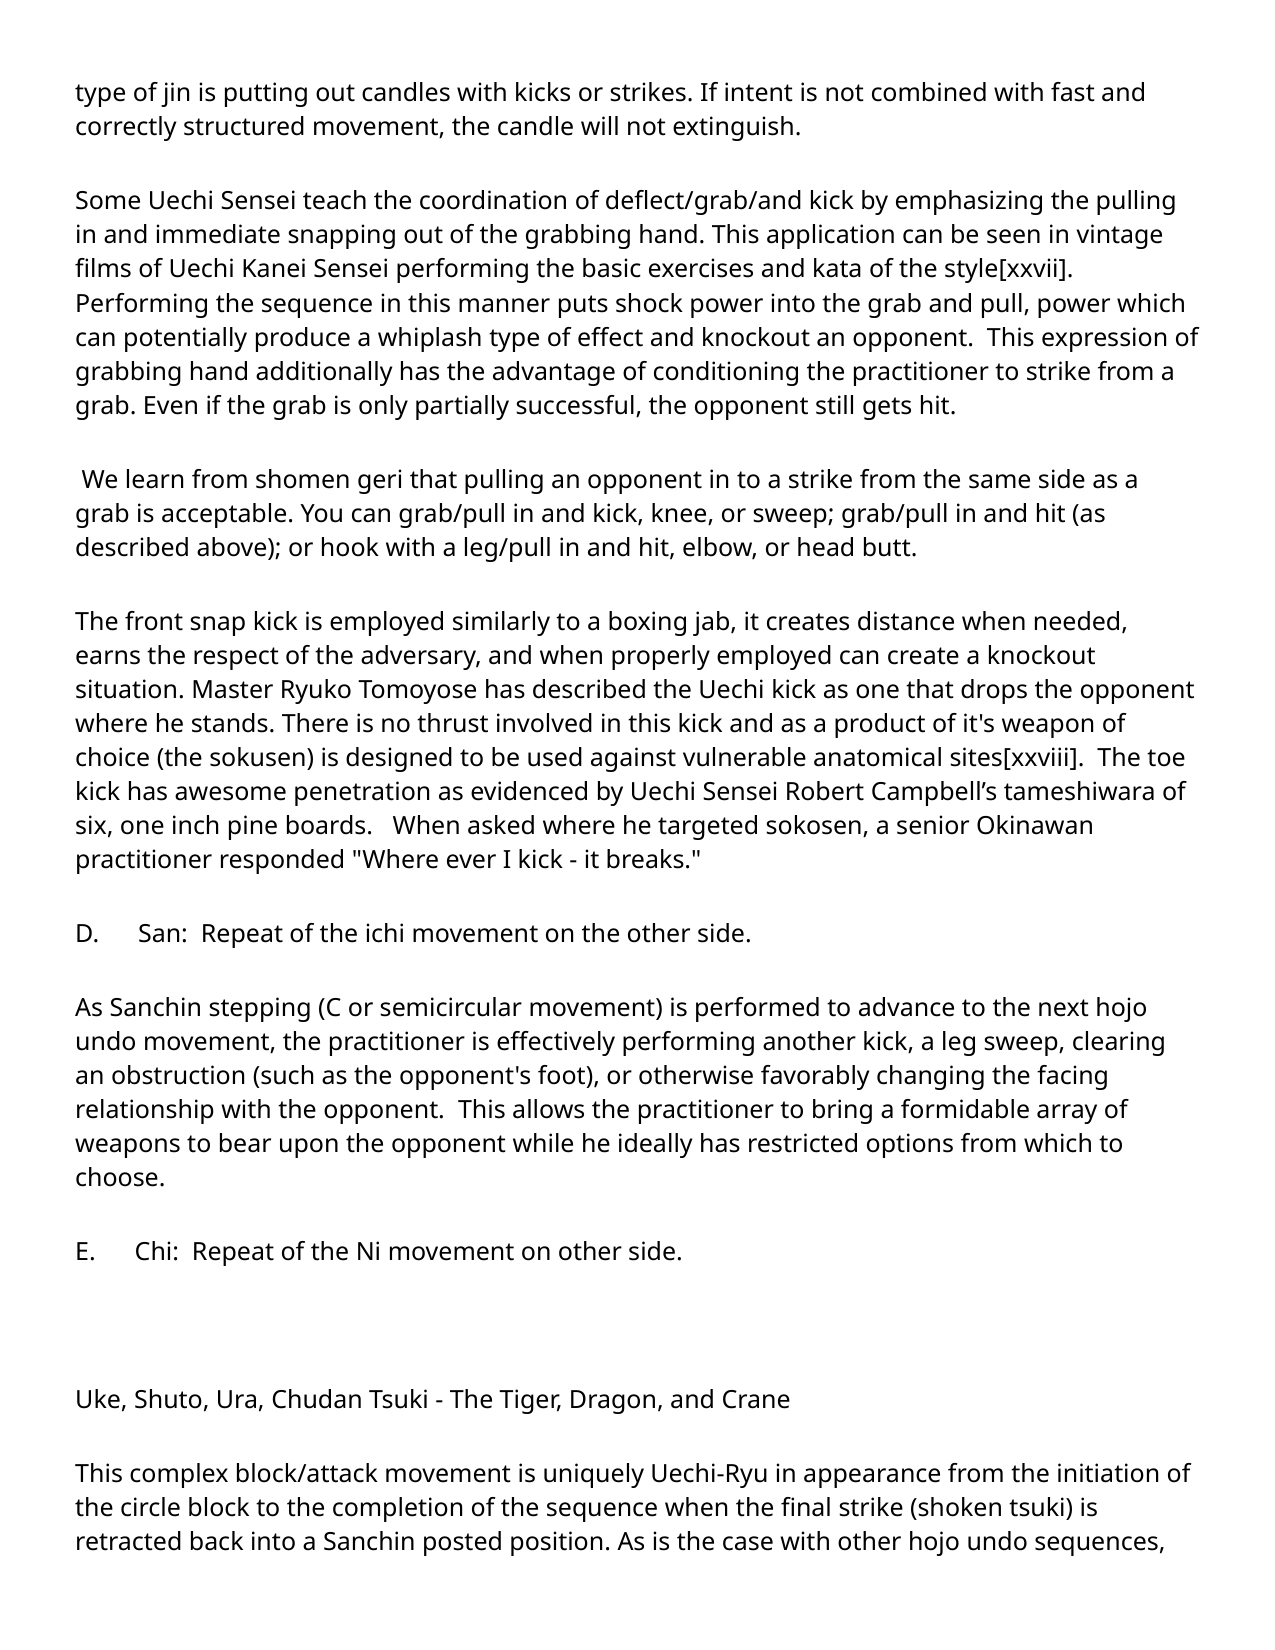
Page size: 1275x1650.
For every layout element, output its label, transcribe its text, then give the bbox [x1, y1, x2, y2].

text Some Uechi Sensei teach the coordination of deflect/grab/and kick by emphasizing the pulling in and immediate snapping out of the grabbing hand. This application can be seen in vintage films of Uechi Kanei Sensei performing the basic exercises and kata of the style[xxvii]. Performing the sequence in this manner puts shock power into the grab and pull, power which can potentially produce a whiplash type of effect and knockout an opponent. This expression of grabbing hand additionally has the advantage of conditioning the practitioner to strike from a grab. Even if the grab is only partially successful, the opponent still gets hit. [75, 183, 1200, 421]
text This complex block/attack movement is uniquely Uechi-Ryu in appearance from the initiation of the circle block to the completion of the sequence when the final strike (shoken tsuki) is retracted back into a Sanchin posted position. As is the case with other hojo undo sequences, [75, 1456, 1200, 1558]
text D. San: Repeat of the ichi movement on the other side. [75, 916, 1200, 950]
text Uke, Shuto, Ura, Chudan Tsuki - The Tiger, Dragon, and Crane [75, 1382, 1200, 1416]
text The front snap kick is employed similarly to a boxing jab, it creates distance when needed, earns the respect of the adversary, and when properly employed can create a knockout situation. Master Ryuko Tomoyose has described the Uechi kick as one that drops the opponent where he stands. There is no thrust involved in this kick and as a product of it's weapon of choice (the sokusen) is designed to be used against vulnerable anatomical sites[xxviii]. The toe kick has awesome penetration as evidenced by Uechi Sensei Robert Campbell’s tameshiwara of six, one inch pine boards. When asked where he targeted sokosen, a senior Okinawan practitioner responded "Where ever I kick - it breaks." [75, 603, 1200, 876]
text E. Chi: Repeat of the Ni movement on other side. [75, 1234, 1200, 1268]
text We learn from shomen geri that pulling an opponent in to a strike from the same side as a grab is acceptable. You can grab/pull in and kick, knee, or sweep; grab/pull in and hit (as described above); or hook with a leg/pull in and hit, elbow, or head butt. [75, 461, 1200, 563]
text As Sanchin stepping (C or semicircular movement) is performed to advance to the next hojo undo movement, the practitioner is effectively performing another kick, a leg sweep, clearing an obstruction (such as the opponent's foot), or otherwise favorably changing the facing relationship with the opponent. This allows the practitioner to bring a formidable array of weapons to bear upon the opponent while he ideally has restricted options from which to choose. [75, 990, 1200, 1194]
text type of jin is putting out candles with kicks or strikes. If intent is not combined with fast and correctly structured movement, the candle will not extinguish. [75, 75, 1200, 143]
